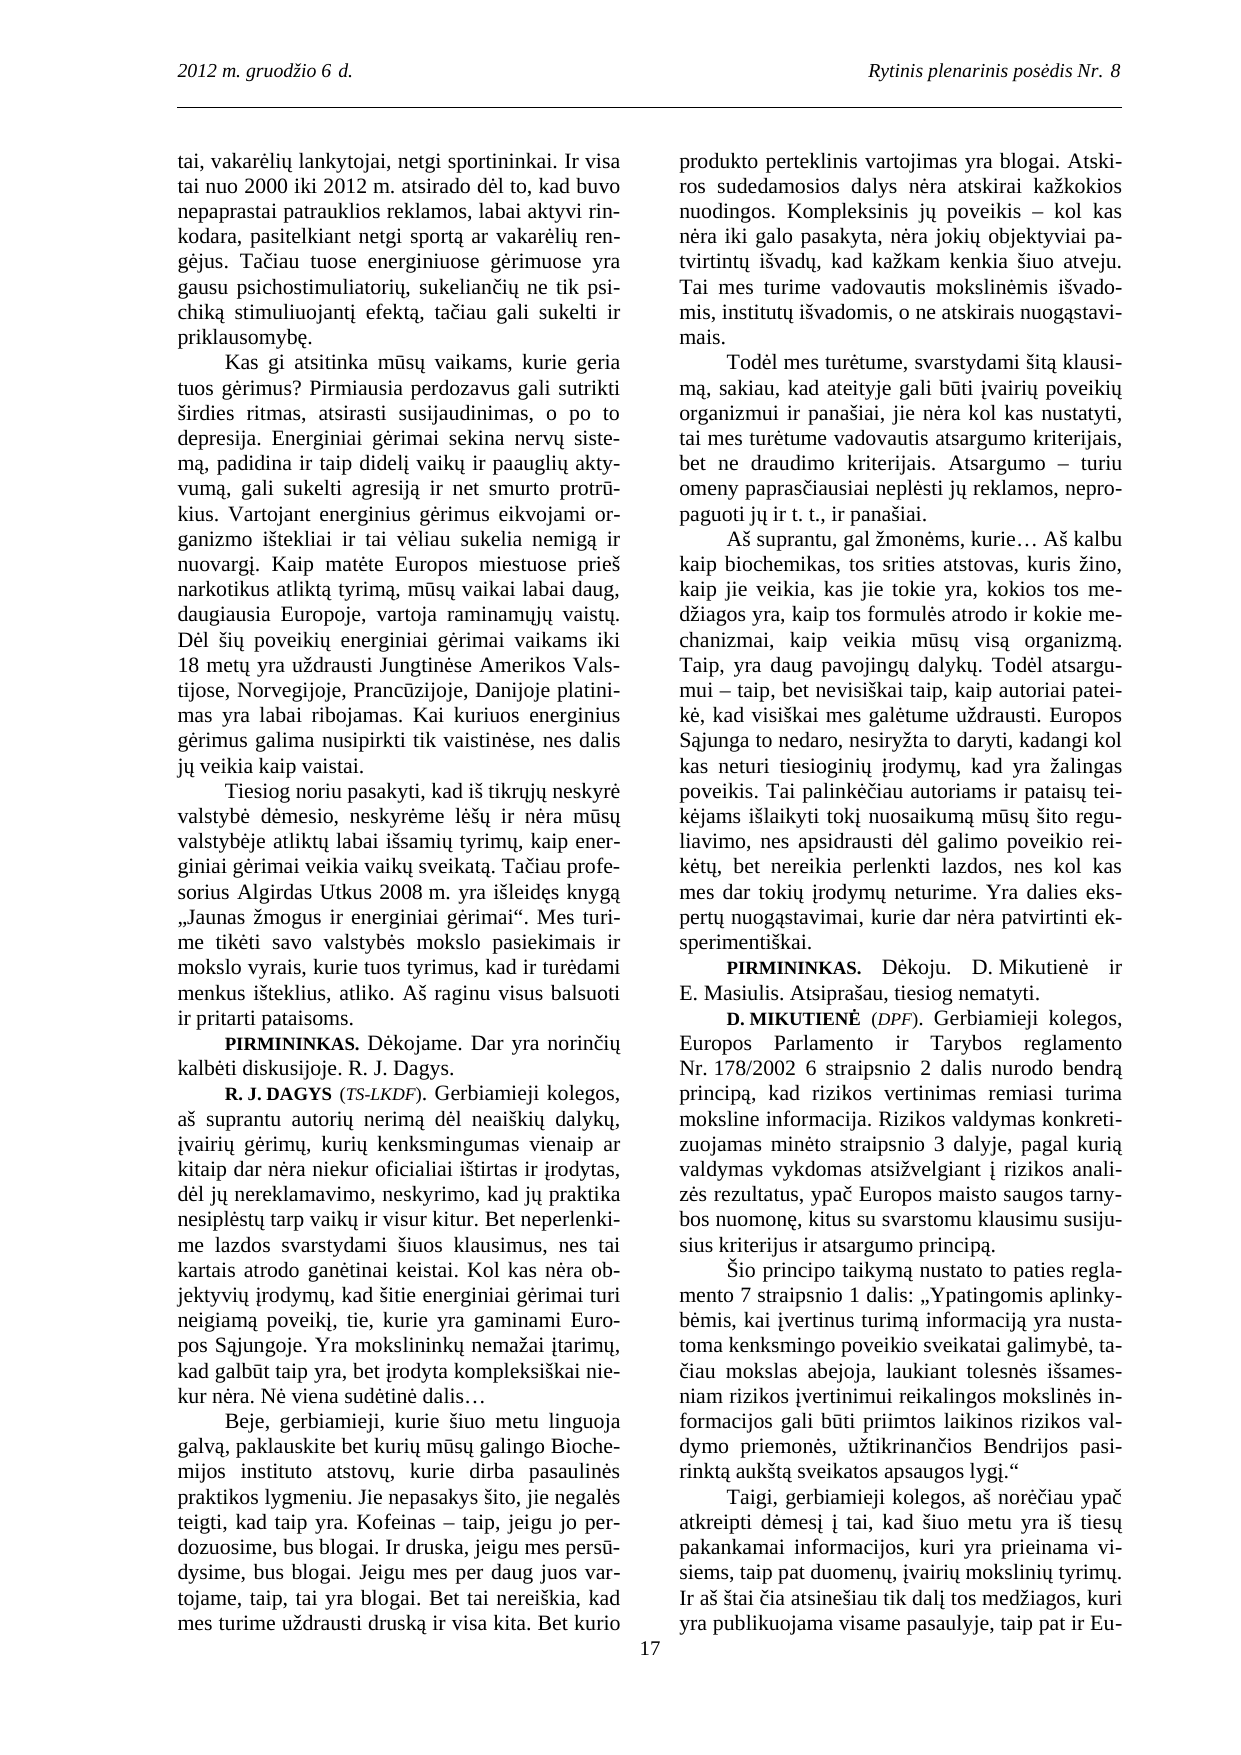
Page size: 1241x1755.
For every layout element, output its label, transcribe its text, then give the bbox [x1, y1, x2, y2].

text Tai­gi, ger­bia­mie­ji ko­le­gos, aš no­rė­čiau ypač at­kreip­ti dė­me­sį į tai, kad šiuo me­tu yra iš tie­sų pa­kan­ka­mai in­for­ma­ci­jos, ku­ri yra pri­ei­na­ma vi­siems, taip pat duo­me­nų, įvai­rių moks­li­nių ty­ri­mų. Ir aš štai čia at­si­ne­šiau tik da­lį tos me­džia­gos, ku­ri yra pub­li­kuo­ja­ma vi­sa­me pa­sau­ly­je, taip pat ir Eu­ [679, 1484, 1122, 1635]
text D. MIKUTIENĖ (DPF). Ger­bia­mie­ji ko­le­gos, Eu­ro­pos Par­la­men­to ir Ta­ry­bos reg­la­men­to Nr. 178/2002 6 straips­nio 2 da­lis nu­ro­do ben­drą prin­ci­pą, kad ri­zi­kos ver­ti­ni­mas re­mia­si tu­ri­ma moks­li­ne in­for­ma­ci­ja. Ri­zi­kos val­dy­mas kon­kre­ti­zuo­ja­mas mi­nė­to straips­nio 3 da­ly­je, pa­gal ku­rią val­dy­mas vyk­do­mas at­si­žvel­giant į ri­zi­kos ana­li­zės re­zul­ta­tus, ypač Eu­ro­pos mais­to sau­gos tar­ny­bos nuo­mo­nę, ki­tus su svars­to­mu klau­si­mu su­si­ju­sius kri­te­ri­jus ir at­sar­gu­mo prin­ci­pą. [679, 1005, 1122, 1257]
text R. J. DAGYS (TS-LKDF). Ger­bia­mie­ji ko­le­gos, aš su­pran­tu au­to­rių ne­ri­mą dėl ne­aiš­kių da­ly­kų, įvai­rių gė­ri­mų, ku­rių kenks­min­gu­mas vie­naip ar ki­taip dar nė­ra nie­kur ofi­cia­liai iš­tir­tas ir įro­dy­tas, dėl jų ne­rek­la­ma­vi­mo, ne­sky­ri­mo, kad jų prak­ti­ka ne­si­plės­tų tarp vai­kų ir vi­sur ki­tur. Bet ne­per­len­ki­me laz­dos svars­ty­da­mi šiuos klau­si­mus, nes tai kar­tais at­ro­do ga­nė­ti­nai keis­tai. Kol kas nė­ra ob­jek­ty­vių įro­dy­mų, kad ši­tie ener­gi­niai gė­ri­mai tu­ri nei­gia­mą po­vei­kį, tie, ku­rie yra ga­mi­na­mi Eu­ro­pos Są­jun­go­je. Yra moks­li­nin­kų ne­ma­žai įta­ri­mų, kad gal­būt taip yra, bet įro­dy­ta kom­plek­siš­kai nie­kur nė­ra. Nė vie­na su­dė­ti­nė da­lis… [177, 1080, 620, 1408]
text Šio prin­ci­po tai­ky­mą nu­sta­to to pa­ties reg­la­men­to 7 straips­nio 1 da­lis: „Ypa­tin­go­mis ap­lin­ky­bė­mis, kai įver­ti­nus tu­ri­mą in­for­ma­ci­ją yra nu­sta­to­ma kenks­min­go po­vei­kio svei­ka­tai ga­li­my­bė, ta­čiau moks­las abe­jo­ja, lau­kiant to­les­nės iš­sa­mes­niam ri­zi­kos įver­ti­ni­mui rei­ka­lin­gos moks­li­nės in­for­ma­ci­jos ga­li bū­ti pri­im­tos lai­ki­nos ri­zi­kos val­dy­mo prie­mo­nės, už­tik­ri­nan­čios Ben­dri­jos pa­si­rink­tą aukš­tą svei­ka­tos ap­sau­gos ly­gį.“ [679, 1257, 1122, 1484]
text PIRMININKAS. Dė­ko­ju. D. Mi­ku­tie­nė ir E. Ma­siu­lis. At­si­pra­šau, tie­siog ne­ma­ty­ti. [679, 954, 1122, 1005]
text tai, va­ka­rė­lių lan­ky­to­jai, net­gi spor­ti­nin­kai. Ir vi­sa tai nuo 2000 iki 2012 m. at­si­ra­do dėl to, kad bu­vo ne­pa­pras­tai pa­trauk­lios re­kla­mos, la­bai ak­ty­vi rin­ko­da­ra, pa­si­tel­kiant net­gi spor­tą ar va­ka­rė­lių ren­gė­jus. Ta­čiau tuo­se ener­gi­niuo­se gė­ri­muo­se yra gau­su psi­chos­ti­mu­lia­to­rių, su­ke­lian­čių ne tik psi­chi­ką sti­mu­liuo­jan­tį efek­tą, ta­čiau ga­li su­kel­ti ir pri­klau­so­my­bę. [177, 148, 620, 349]
text pro­duk­to per­tek­li­nis var­to­ji­mas yra blo­gai. At­ski­ros su­de­da­mo­sios da­lys nė­ra at­ski­rai kaž­ko­kios nuo­din­gos. Kom­plek­si­nis jų po­vei­kis – kol kas nė­ra iki ga­lo pa­sa­ky­ta, nė­ra jo­kių ob­jek­ty­viai pa­tvir­tin­tų iš­va­dų, kad kaž­kam ken­kia šiuo at­ve­ju. Tai mes tu­ri­me va­do­vau­tis moks­li­nė­mis iš­va­do­mis, ins­ti­tu­tų iš­va­do­mis, o ne at­ski­rais nuo­gąs­ta­vi­mais. [679, 148, 1122, 349]
text PIRMININKAS. Dė­ko­ja­me. Dar yra no­rin­čių kal­bė­ti dis­ku­si­jo­je. R. J. Da­gys. [177, 1030, 620, 1080]
text To­dėl mes tu­rė­tu­me, svars­ty­da­mi ši­tą klau­si­mą, sa­kiau, kad at­ei­ty­je ga­li bū­ti įvai­rių po­vei­kių or­ga­niz­mui ir pa­na­šiai, jie nė­ra kol kas nu­sta­ty­ti, tai mes tu­rė­tu­me va­do­vau­tis at­sar­gu­mo kri­te­ri­jais, bet ne drau­di­mo kri­te­ri­jais. At­sar­gu­mo – tu­riu ome­ny pa­pras­čiau­siai ne­plės­ti jų re­kla­mos, ne­pro­pa­guo­ti jų ir t. t., ir pa­na­šiai. [679, 349, 1122, 526]
text Be­je, ger­bia­mie­ji, ku­rie šiuo me­tu lin­guo­ja gal­vą, pa­klaus­ki­te bet ku­rių mū­sų ga­lin­go Bio­che­mi­jos ins­ti­tu­to at­sto­vų, ku­rie dir­ba pa­sau­li­nės prak­ti­kos lyg­me­niu. Jie ne­pa­sa­kys ši­to, jie ne­ga­lės teig­ti, kad taip yra. Ko­fei­nas – taip, jei­gu jo per­do­zuo­si­me, bus blo­gai. Ir drus­ka, jei­gu mes per­sū­dy­si­me, bus blo­gai. Jei­gu mes per daug juos var­to­ja­me, taip, tai yra blo­gai. Bet tai ne­reiš­kia, kad mes tu­ri­me už­draus­ti drus­ką ir vi­sa ki­ta. Bet ku­rio [177, 1408, 620, 1635]
text Kas gi at­si­tin­ka mū­sų vai­kams, ku­rie ge­ria tuos gė­ri­mus? Pir­miau­sia per­do­za­vus ga­li su­trik­ti šir­dies rit­mas, at­si­ras­ti su­si­jau­di­ni­mas, o po to dep­re­si­ja. Ener­gi­niai gė­ri­mai se­ki­na ner­vų sis­te­mą, pa­di­di­na ir taip di­de­lį vai­kų ir pa­aug­lių ak­ty­vu­mą, ga­li su­kel­ti ag­re­si­ją ir net smur­to pro­trū­kius. Var­to­jant ener­gi­nius gė­ri­mus eik­vo­ja­mi or­ga­niz­mo iš­tek­liai ir tai vė­liau su­ke­lia ne­mi­gą ir nuo­var­gį. Kaip ma­tė­te Eu­ro­pos mies­tuo­se prieš nar­ko­ti­kus at­lik­tą ty­ri­mą, mū­sų vai­kai la­bai daug, dau­giau­sia Eu­ro­po­je, var­to­ja ra­mi­na­mų­jų vais­tų. Dėl šių po­vei­kių ener­gi­niai gė­ri­mai vai­kams iki 18 me­tų yra už­draus­ti Jung­ti­nė­se Ame­ri­kos Vals­ti­jo­se, Nor­ve­gi­jo­je, Pran­cū­zi­jo­je, Da­ni­jo­je pla­ti­ni­mas yra la­bai ri­bo­ja­mas. Kai ku­riuos ener­gi­nius gė­ri­mus ga­li­ma nu­si­pirk­ti tik vais­ti­nė­se, nes da­lis jų vei­kia kaip vais­tai. [177, 349, 620, 778]
text Aš su­pran­tu, gal žmo­nėms, ku­rie… Aš kal­bu kaip bio­che­mi­kas, tos sri­ties at­sto­vas, ku­ris ži­no, kaip jie vei­kia, kas jie to­kie yra, ko­kios tos me­džia­gos yra, kaip tos for­mu­lės at­ro­do ir ko­kie me­cha­niz­mai, kaip vei­kia mū­sų vi­są or­ga­niz­mą. Taip, yra daug pa­vo­jin­gų da­ly­kų. To­dėl at­sar­gu­mui – taip, bet ne­vi­siš­kai taip, kaip au­to­riai pa­tei­kė, kad vi­siš­kai mes ga­lė­tu­me už­draus­ti. Eu­ro­pos Są­jun­ga to ne­da­ro, ne­si­ryž­ta to da­ry­ti, ka­dan­gi kol kas ne­tu­ri tie­sio­gi­nių įro­dy­mų, kad yra ža­lin­gas po­vei­kis. Tai pa­lin­kė­čiau au­to­riams ir pa­tai­sų tei­kė­jams iš­lai­ky­ti to­kį nuo­sai­ku­mą mū­sų ši­to re­gu­lia­vi­mo, nes ap­si­draus­ti dėl ga­li­mo po­vei­kio rei­kė­tų, bet ne­rei­kia per­lenk­ti laz­dos, nes kol kas mes dar to­kių įro­dy­mų ne­tu­ri­me. Yra da­lies eks­per­tų nuo­gąs­ta­vi­mai, ku­rie dar nė­ra pa­tvir­tin­ti ek­s­pe­ri­men­tiš­kai. [679, 526, 1122, 954]
text Tie­siog no­riu pa­sa­ky­ti, kad iš tik­rų­jų ne­sky­rė vals­ty­bė dė­me­sio, ne­sky­rė­me lė­šų ir nė­ra mū­sų vals­ty­bė­je at­lik­tų la­bai iš­sa­mių ty­ri­mų, kaip ener­gi­niai gė­ri­mai vei­kia vai­kų svei­ka­tą. Ta­čiau pro­fe­so­rius Al­gir­das Ut­kus 2008 m. yra iš­lei­dęs kny­gą „Jau­nas žmo­gus ir ener­gi­niai gė­ri­mai“. Mes tu­ri­me ti­kė­ti sa­vo vals­ty­bės moks­lo pa­sie­ki­mais ir moks­lo vy­rais, ku­rie tuos ty­ri­mus, kad ir tu­rė­da­mi men­kus iš­tek­lius, at­li­ko. Aš ra­gi­nu vi­sus bal­suo­ti ir pri­tar­ti pa­tai­soms. [177, 778, 620, 1030]
